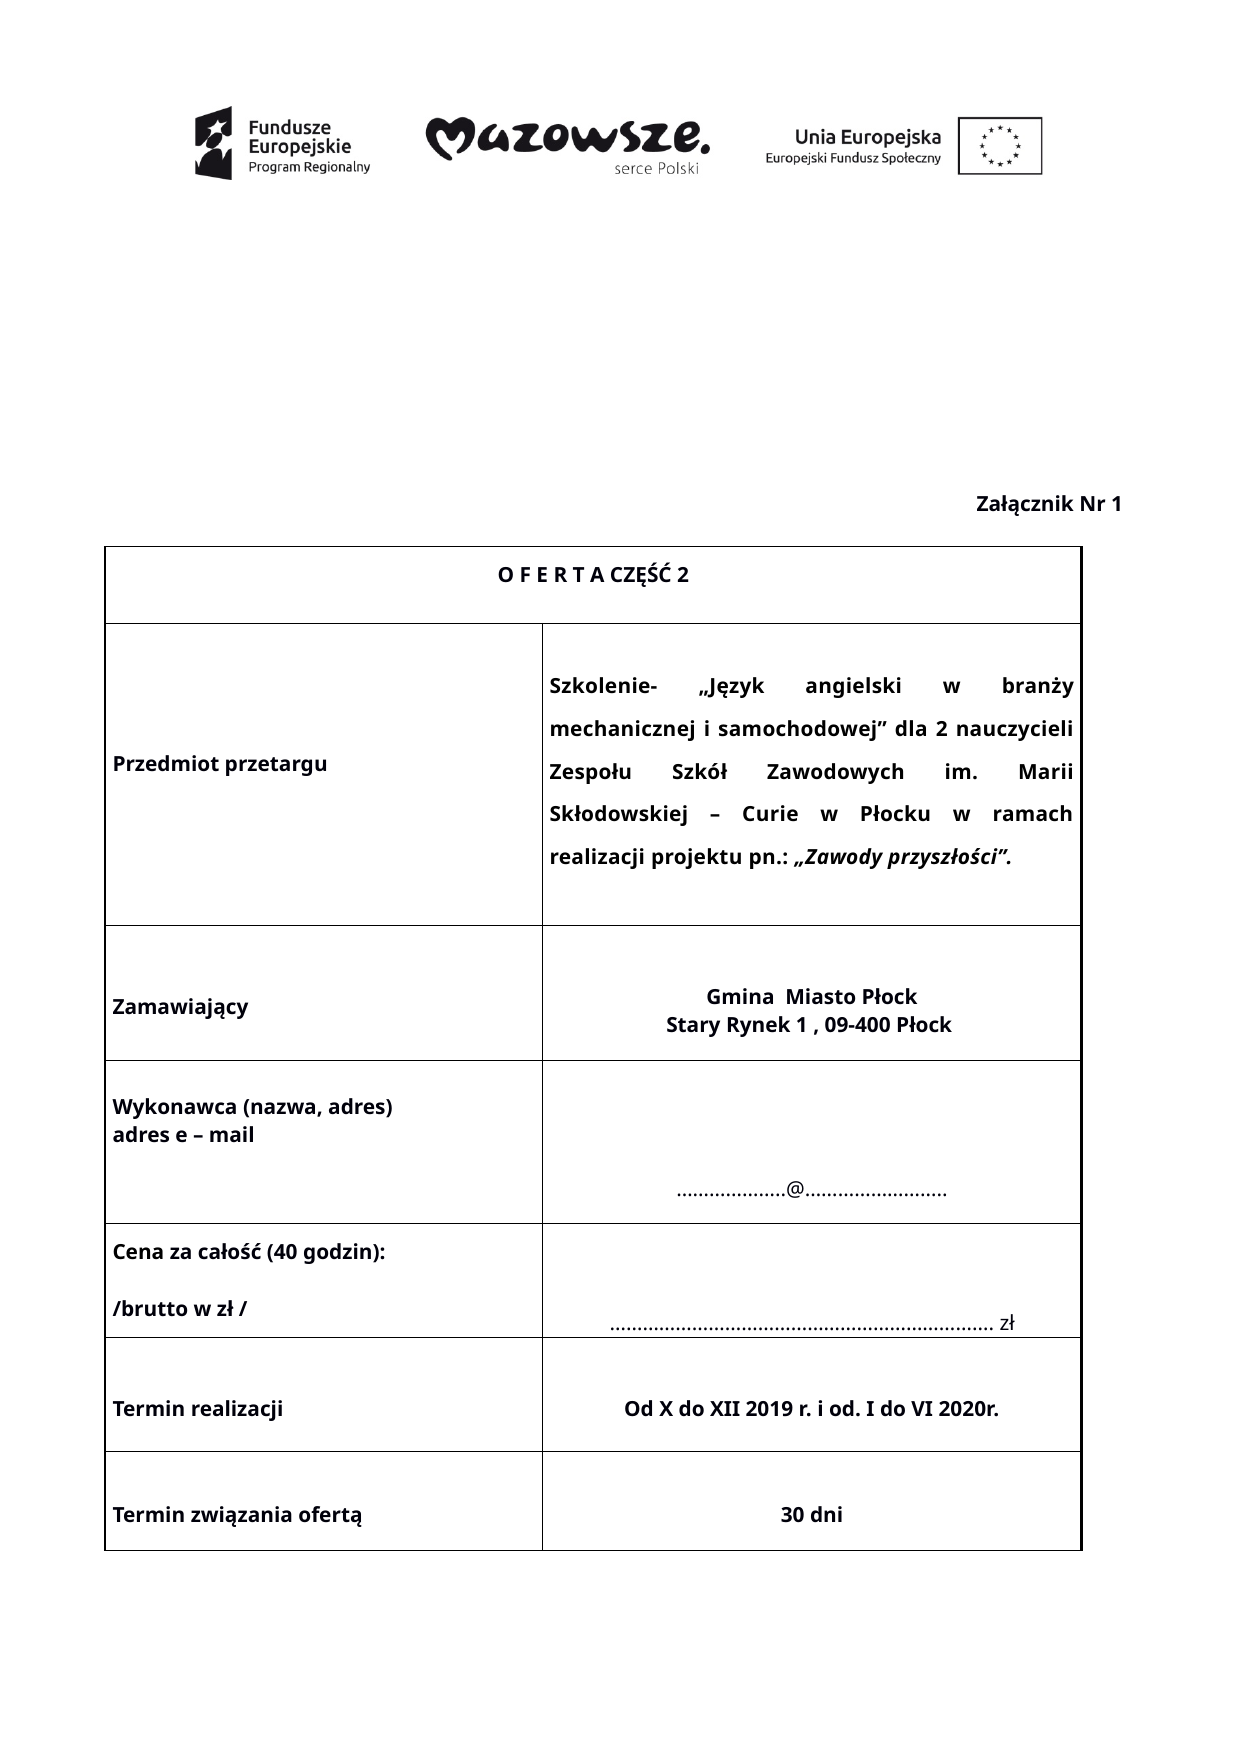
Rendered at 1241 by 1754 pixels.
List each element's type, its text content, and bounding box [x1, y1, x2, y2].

table_cell ………………..@…………………….. [543, 1061, 1080, 1223]
table_cell 30 dni [543, 1452, 1080, 1550]
table_cell Przedmiot przetargu [106, 624, 542, 925]
table_cell Wykonawca (nazwa, adres) adres e – mail [106, 1061, 542, 1223]
table_cell Termin realizacji [106, 1338, 542, 1451]
table_cell Gmina Miasto Płock Stary Rynek 1 , 09-400 Płock [543, 926, 1080, 1060]
table_cell Zamawiający [106, 926, 542, 1060]
picture [195, 106, 1046, 180]
table_cell Od X do XII 2019 r. i od. I do VI 2020r. [543, 1338, 1080, 1451]
table_header O F E R T A CZĘŚĆ 2 [106, 547, 1080, 623]
table_cell ……………………………………………………………. zł [543, 1224, 1080, 1337]
table_cell Cena za całość (40 godzin): /brutto w zł / [106, 1224, 542, 1337]
table_cell Szkolenie- „Język angielski w branży mechanicznej i samochodowej” dla 2 nauczycieli Zespołu Szkół Zawodowych im. Marii Skłodowskiej – Curie w Płocku w ramach realizacji projektu pn.: „Zawody przyszłości”. [543, 624, 1080, 925]
text Załącznik Nr 1 [118, 489, 1123, 518]
table_cell Termin związania ofertą [106, 1452, 542, 1550]
